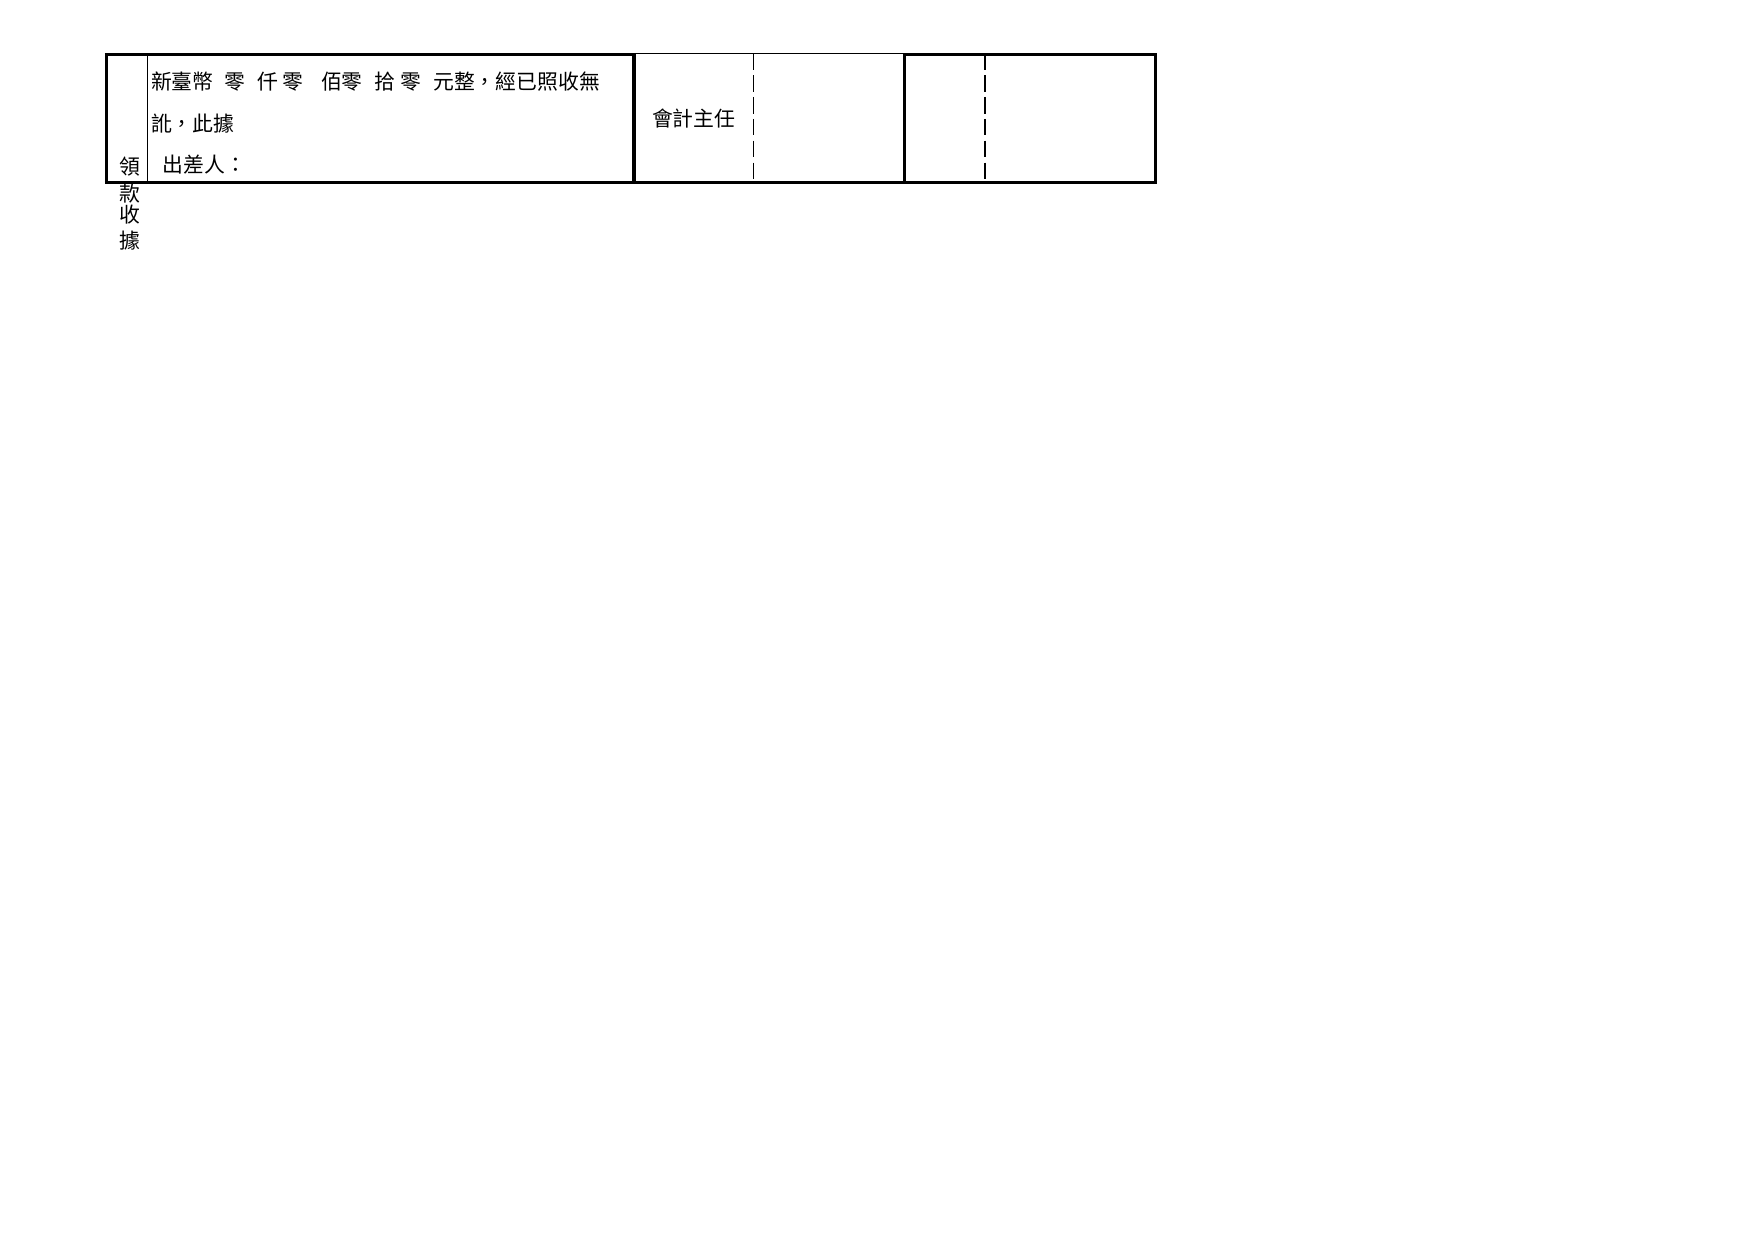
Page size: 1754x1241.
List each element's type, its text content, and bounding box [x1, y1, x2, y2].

table_cell [906, 56, 985, 181]
table_cell [753, 54, 903, 181]
table_cell 領 款收 據 [108, 56, 147, 181]
table_cell [985, 56, 1154, 181]
table_cell 茲領到旅費 新臺幣 零 仟 零 佰零 拾 零 元整，經已照收無訛，此據 出差人： [148, 56, 632, 181]
table_cell 會計主任 [636, 54, 753, 181]
